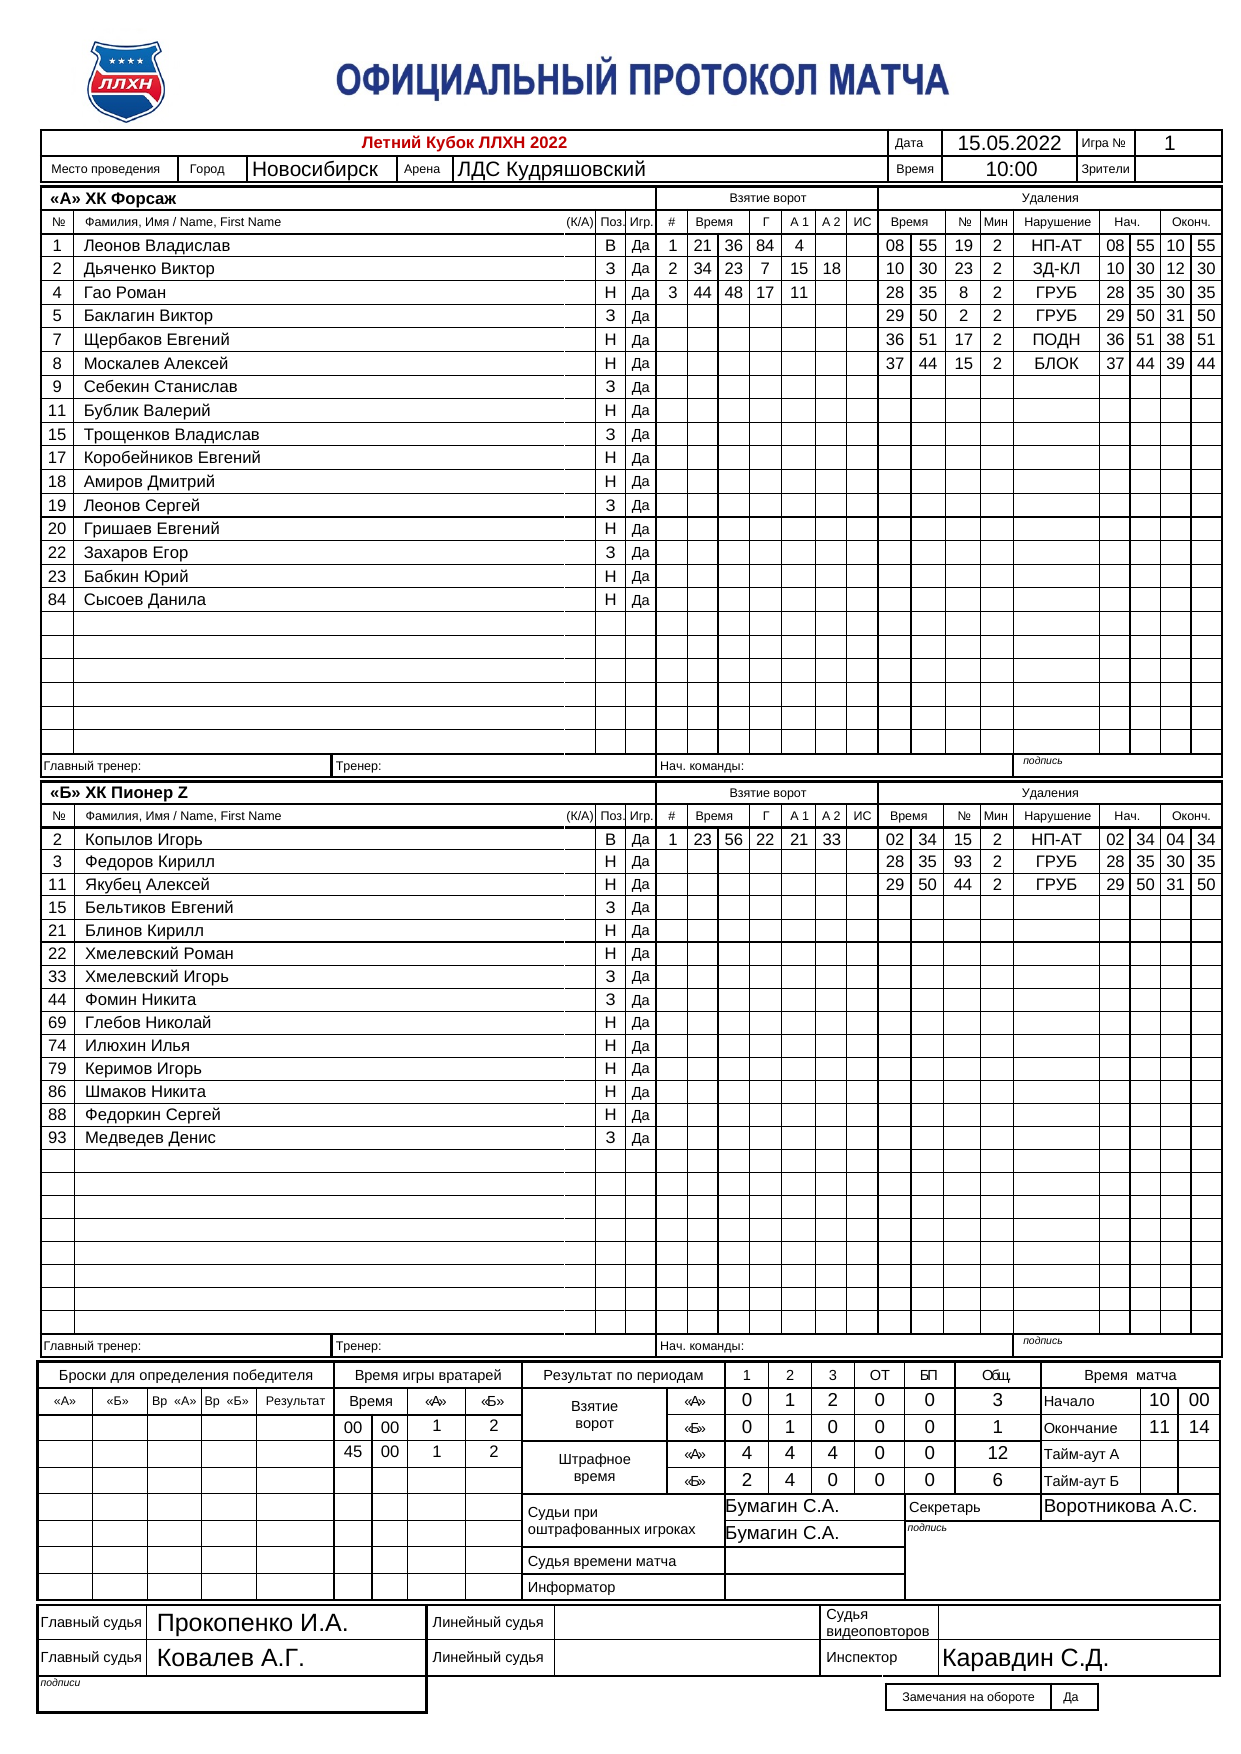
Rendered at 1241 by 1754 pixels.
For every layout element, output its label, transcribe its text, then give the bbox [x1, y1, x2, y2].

table_cell [847, 328, 877, 351]
table_cell 51 [1192, 328, 1221, 351]
table_cell 18 [42, 470, 73, 493]
table_cell Арена [398, 157, 452, 181]
table_cell [981, 943, 1013, 964]
table_cell [816, 588, 846, 611]
table_cell [847, 1311, 877, 1333]
table_cell [750, 470, 781, 493]
table_cell [688, 707, 717, 729]
table_cell [1014, 446, 1099, 469]
table_cell 33 [816, 829, 846, 849]
table_cell [946, 399, 980, 422]
table_cell [1161, 494, 1190, 516]
table_cell Время [688, 211, 749, 233]
table_cell А 1 [782, 211, 815, 233]
table_cell 6 [956, 1468, 1040, 1493]
table_cell [688, 565, 717, 587]
table_cell «Б » [466, 1389, 521, 1413]
table_cell Блинов Кирилл [75, 920, 564, 941]
table_cell 2 [981, 235, 1013, 256]
table_cell [719, 1311, 749, 1333]
table_cell 11 [42, 399, 73, 422]
table_cell Главный тренер: [42, 755, 330, 776]
table_cell [408, 1547, 465, 1573]
table_cell [1192, 943, 1221, 964]
table_cell [148, 1574, 201, 1599]
table_cell [912, 588, 945, 611]
table_cell [912, 707, 945, 729]
table_cell [657, 659, 687, 682]
table_cell [847, 1173, 877, 1195]
table_cell [565, 470, 595, 493]
table_cell Амиров Дмитрий [74, 470, 564, 493]
table_cell 31 [1161, 874, 1190, 895]
table_cell Да [626, 874, 655, 895]
table_cell [879, 989, 910, 1011]
table_cell [944, 1035, 980, 1057]
table_cell [782, 423, 815, 445]
table_cell [42, 659, 73, 682]
table_cell [782, 1104, 815, 1126]
table_cell [816, 1219, 846, 1241]
table_cell 28 [1100, 281, 1129, 303]
table_cell «А» [39, 1389, 92, 1413]
table_cell ЛДС Кудряшовский [454, 157, 887, 181]
table_cell 35 [1131, 281, 1160, 303]
table_cell [1161, 1196, 1190, 1218]
table_cell [466, 1468, 521, 1493]
table_cell 7 [750, 257, 781, 280]
table_cell «Б» [93, 1389, 147, 1413]
table_cell [750, 1288, 781, 1310]
table_cell [1100, 1012, 1129, 1033]
table_cell [981, 989, 1013, 1011]
table_cell 28 [879, 850, 910, 872]
table_cell [1014, 659, 1099, 682]
table_cell [816, 659, 846, 682]
table_cell [946, 376, 980, 398]
table_cell № [944, 805, 980, 826]
table_cell [39, 1441, 92, 1467]
table_cell Ковалев А.Г. [147, 1640, 425, 1675]
table_cell Вр «А» [148, 1389, 201, 1413]
table_cell [1131, 446, 1160, 469]
table_cell [1100, 920, 1129, 941]
table_cell [565, 850, 595, 872]
table_cell [1131, 1150, 1160, 1172]
table_cell Н [596, 588, 625, 611]
table_cell 55 [1192, 235, 1221, 256]
table_cell [847, 494, 877, 516]
table_cell [847, 1288, 877, 1310]
table_cell [596, 659, 625, 682]
table_cell [657, 730, 687, 753]
table_cell [657, 328, 687, 351]
table_cell 0 [905, 1442, 954, 1467]
table_cell [912, 612, 945, 634]
table_cell 30 [1161, 850, 1190, 872]
table_cell [688, 1127, 717, 1149]
table_cell 35 [1192, 850, 1221, 872]
table_cell [719, 328, 749, 351]
table_cell [688, 989, 717, 1011]
table_cell 56 [719, 829, 749, 849]
table_cell Да [626, 257, 655, 280]
table_cell Да [626, 896, 655, 918]
table_cell [719, 518, 749, 540]
table_cell [1014, 966, 1099, 987]
table_cell [782, 328, 815, 351]
table_cell З [596, 1127, 625, 1149]
table_cell [373, 1468, 407, 1493]
table_cell Федоркин Сергей [75, 1104, 564, 1126]
table_cell [750, 1150, 781, 1172]
table_cell 2 [981, 281, 1013, 303]
table_cell Тренер: [333, 755, 655, 776]
table_cell [1161, 920, 1190, 941]
table_cell [42, 1288, 74, 1310]
table_cell 35 [1131, 850, 1160, 872]
table_cell [1014, 541, 1099, 564]
table_cell Н [596, 1081, 625, 1103]
table_cell [719, 1127, 749, 1149]
table_cell [565, 874, 595, 895]
table_cell [1131, 920, 1160, 941]
table_cell [782, 636, 815, 658]
table_cell [782, 1288, 815, 1310]
table_cell [847, 470, 877, 493]
table_cell Да [626, 376, 655, 398]
table_cell [596, 683, 625, 706]
table_cell Н [596, 1058, 625, 1079]
table_cell [257, 1494, 333, 1520]
table_cell [565, 1219, 595, 1241]
table_cell Н [596, 1012, 625, 1033]
table_cell [719, 376, 749, 398]
table_cell [565, 352, 595, 374]
table_cell [565, 943, 595, 964]
table_cell [1014, 518, 1099, 540]
table_cell 23 [42, 565, 73, 587]
table_cell [719, 920, 749, 941]
table_cell [257, 1416, 333, 1440]
table_cell [946, 541, 980, 564]
table_cell [782, 1311, 815, 1333]
table_cell З [596, 494, 625, 516]
table_cell [657, 1242, 687, 1264]
table_cell Н [596, 943, 625, 964]
table_cell [1014, 399, 1099, 422]
table_cell [565, 281, 595, 303]
table_header 1 [1136, 131, 1221, 155]
table_cell [1131, 943, 1160, 964]
table_cell 2 [466, 1441, 521, 1467]
table_cell 0 [855, 1389, 904, 1413]
table_cell [688, 446, 717, 469]
table_cell 12 [956, 1442, 1040, 1467]
table_cell [847, 1035, 877, 1057]
table_cell [408, 1574, 465, 1599]
table_cell 23 [688, 829, 717, 849]
table_cell [719, 541, 749, 564]
table_cell Главный судья [39, 1606, 146, 1639]
table_cell [1192, 966, 1221, 987]
table_cell [1192, 1081, 1221, 1103]
table_cell 19 [42, 494, 73, 516]
table_cell [657, 707, 687, 729]
table_cell 22 [750, 829, 781, 849]
table_cell [782, 1196, 815, 1218]
table_cell [879, 541, 910, 564]
table_cell [847, 376, 877, 398]
table_cell [1192, 1127, 1221, 1149]
table_cell [657, 588, 687, 611]
table_cell [750, 1311, 781, 1333]
table_cell 0 [855, 1468, 904, 1493]
table_cell 37 [879, 352, 910, 374]
table_cell [688, 1081, 717, 1103]
table_cell [596, 1242, 625, 1264]
table_cell [879, 565, 910, 587]
table_cell [93, 1547, 147, 1573]
table_cell 1 [408, 1416, 465, 1440]
table_cell [565, 636, 595, 658]
table_cell [981, 518, 1013, 540]
table_cell [1100, 1035, 1129, 1057]
table_cell 14 [1179, 1415, 1219, 1440]
table_cell Леонов Сергей [74, 494, 564, 516]
table_cell Главный тренер: [42, 1335, 330, 1356]
table_cell [879, 966, 910, 987]
table_cell [1161, 1081, 1190, 1103]
table_cell 08 [1100, 235, 1129, 256]
table_cell [750, 1058, 781, 1079]
table_cell [657, 541, 687, 564]
table_cell [847, 281, 877, 303]
table_cell [1100, 1219, 1129, 1241]
table_cell Город [179, 157, 246, 181]
table_cell [688, 1219, 717, 1241]
table_cell [719, 730, 749, 753]
table_cell 00 [1179, 1389, 1219, 1413]
table_cell [847, 352, 877, 374]
table_cell [657, 1219, 687, 1241]
table_cell З [596, 896, 625, 918]
table_cell [944, 1311, 980, 1333]
table_cell [1131, 1127, 1160, 1149]
table_cell [1131, 683, 1160, 706]
table_cell [1192, 659, 1221, 682]
table_cell [565, 1311, 595, 1333]
table_cell Время [335, 1389, 407, 1413]
table_cell 02 [879, 829, 910, 849]
table_cell 34 [912, 829, 943, 849]
table_cell [39, 1416, 92, 1440]
table_cell [688, 874, 717, 895]
table_cell Время [879, 805, 943, 826]
table_cell [148, 1547, 201, 1573]
table_cell [202, 1574, 256, 1599]
table_cell Каравдин С.Д. [939, 1640, 1219, 1675]
table_cell [946, 518, 980, 540]
table_cell [981, 470, 1013, 493]
table_cell Поз. [596, 211, 625, 233]
table_cell [912, 446, 945, 469]
table_cell [148, 1468, 201, 1493]
table_cell Н [596, 518, 625, 540]
table_cell [847, 920, 877, 941]
table_cell 44 [944, 874, 980, 895]
table_cell Судья видеоповторов [821, 1606, 938, 1639]
table_cell [719, 565, 749, 587]
table_cell Мин [981, 211, 1013, 233]
table_cell [847, 989, 877, 1011]
table_cell 86 [42, 1081, 74, 1103]
table_cell Фамилия, Имя / Name, First Name [75, 805, 565, 826]
table_cell [719, 588, 749, 611]
table_cell [657, 305, 687, 327]
table_cell [1131, 1012, 1160, 1033]
table_cell [688, 1012, 717, 1033]
table_cell [1192, 541, 1221, 564]
table_cell [816, 305, 846, 327]
table_cell 44 [688, 281, 717, 303]
table_cell [1131, 730, 1160, 753]
table_cell [879, 1288, 910, 1310]
table_cell [782, 376, 815, 398]
table_cell [466, 1547, 521, 1573]
table_cell [879, 659, 910, 682]
table_cell [1014, 636, 1099, 658]
table_cell [93, 1574, 147, 1599]
table_cell [1161, 612, 1190, 634]
table_cell [657, 874, 687, 895]
table_cell [657, 470, 687, 493]
table_cell [981, 636, 1013, 658]
table_cell 23 [719, 257, 749, 280]
table_cell [981, 376, 1013, 398]
table_cell [912, 730, 945, 753]
table_cell 4 [42, 281, 73, 303]
table_cell [750, 1081, 781, 1103]
table_cell [1014, 989, 1099, 1011]
table_cell Бумагин С.А. [726, 1521, 904, 1546]
table_cell [912, 399, 945, 422]
table_cell [847, 399, 877, 422]
table_cell Гао Роман [74, 281, 564, 303]
table_cell [1100, 966, 1129, 987]
table_cell [847, 707, 877, 729]
table_cell [657, 943, 687, 964]
table_cell 1 [956, 1415, 1040, 1440]
table_cell [42, 730, 73, 753]
table_cell # [657, 211, 687, 233]
table_cell [75, 1265, 564, 1287]
table_cell [782, 1081, 815, 1103]
table_cell [596, 1311, 625, 1333]
table_cell [1161, 989, 1190, 1011]
table_cell [39, 1468, 92, 1493]
table_cell [93, 1494, 147, 1520]
table_cell [719, 1035, 749, 1057]
table_cell [596, 612, 625, 634]
table_cell [816, 1242, 846, 1264]
table_cell [1192, 730, 1221, 753]
table_cell [74, 612, 564, 634]
table_cell З [596, 423, 625, 445]
table_cell [750, 943, 781, 964]
table_cell [688, 470, 717, 493]
table_cell 29 [879, 305, 910, 327]
table_cell (К/А) [565, 211, 595, 233]
table_cell Н [596, 328, 625, 351]
table_cell 23 [946, 257, 980, 280]
table_cell [657, 352, 687, 374]
table_cell [879, 1173, 910, 1195]
table_cell [1100, 446, 1129, 469]
table_cell 15 [782, 257, 815, 280]
table_cell [816, 235, 846, 256]
table_cell [750, 446, 781, 469]
table_cell «Б» [668, 1468, 724, 1493]
table_cell З [596, 966, 625, 987]
table_cell [75, 1242, 564, 1264]
table_cell [1131, 1104, 1160, 1126]
table_cell [912, 683, 945, 706]
table_cell Линейный судья [428, 1640, 554, 1675]
table_cell 11 [1141, 1415, 1177, 1440]
table_cell 29 [1100, 305, 1129, 327]
table_cell [75, 1219, 564, 1241]
table_cell [719, 1012, 749, 1033]
table_cell [782, 920, 815, 941]
table_cell [782, 399, 815, 422]
table_cell [1192, 494, 1221, 516]
table_cell [626, 1150, 655, 1172]
table_cell 15 [42, 423, 73, 445]
table_cell [565, 328, 595, 351]
table_cell [1014, 1127, 1099, 1149]
table_cell [408, 1468, 465, 1493]
table_cell [1161, 707, 1190, 729]
table_cell [1131, 399, 1160, 422]
table_cell [750, 730, 781, 753]
table_cell [565, 896, 595, 918]
table_cell [1161, 1219, 1190, 1241]
table_cell [1192, 989, 1221, 1011]
table_cell 29 [1100, 874, 1129, 895]
table_cell [946, 565, 980, 587]
table_cell 10 [879, 257, 910, 280]
table_header 15.05.2022 [943, 131, 1076, 155]
table_cell [944, 920, 980, 941]
table_cell 18 [816, 257, 846, 280]
table_cell [981, 423, 1013, 445]
table_cell В [596, 235, 625, 256]
table_cell [879, 1081, 910, 1103]
table_cell [1161, 1288, 1190, 1310]
table_cell 30 [1192, 257, 1221, 280]
table_cell [719, 989, 749, 1011]
table_cell [719, 612, 749, 634]
table_cell [912, 1035, 943, 1057]
table_cell [596, 636, 625, 658]
table_cell [879, 1127, 910, 1149]
table_cell [912, 376, 945, 398]
table_cell [981, 1081, 1013, 1103]
table_cell [1192, 399, 1221, 422]
table_cell [335, 1521, 371, 1546]
table_cell [596, 1265, 625, 1287]
table_cell 35 [1192, 281, 1221, 303]
table_cell Поз. [596, 805, 625, 826]
table_cell [981, 1242, 1013, 1264]
table_cell 17 [42, 446, 73, 469]
table_cell [75, 1173, 564, 1195]
table_cell [912, 1081, 943, 1103]
table_cell Да [626, 281, 655, 303]
table_cell [428, 1677, 882, 1711]
table_cell Да [626, 588, 655, 611]
table_cell [565, 730, 595, 753]
table_cell 55 [1131, 235, 1160, 256]
table_cell [93, 1441, 147, 1467]
table_cell Н [596, 352, 625, 374]
table_cell [782, 1242, 815, 1264]
table_cell [879, 683, 910, 706]
table_cell 50 [1192, 874, 1221, 895]
table_cell [912, 920, 943, 941]
table_cell 2 [981, 850, 1013, 872]
table_cell [1100, 1150, 1129, 1172]
table_cell [657, 1196, 687, 1218]
table_cell [719, 683, 749, 706]
table_cell [816, 565, 846, 587]
table_cell [1014, 1242, 1099, 1264]
table_cell [816, 376, 846, 398]
table_cell [75, 1196, 564, 1218]
table_cell 1 [408, 1441, 465, 1467]
table_cell Нач. [1100, 805, 1160, 826]
table_cell [565, 707, 595, 729]
table_cell [257, 1468, 333, 1493]
table_cell [782, 683, 815, 706]
table_cell Инспектор [821, 1640, 938, 1675]
table_cell [944, 1104, 980, 1126]
table_cell 3 [657, 281, 687, 303]
table_cell [946, 612, 980, 634]
table_header «Б» ХК Пионер Z [42, 783, 655, 803]
table_cell [1100, 989, 1129, 1011]
table_cell [688, 328, 717, 351]
table_cell [1161, 399, 1190, 422]
table_cell [912, 1265, 943, 1287]
table_cell [1014, 1311, 1099, 1333]
table_cell [1192, 1311, 1221, 1333]
table_cell [688, 1196, 717, 1218]
table_cell Бублик Валерий [74, 399, 564, 422]
table_cell [847, 1242, 877, 1264]
table_cell Н [596, 920, 625, 941]
table_cell [944, 1196, 980, 1218]
table_cell [1192, 920, 1221, 941]
table_cell [981, 1288, 1013, 1310]
table_cell [565, 1035, 595, 1057]
table_cell [1192, 1242, 1221, 1264]
table_cell З [596, 305, 625, 327]
table_cell А 2 [816, 211, 846, 233]
table_cell [1161, 1311, 1190, 1333]
table_cell [1100, 1242, 1129, 1264]
table_cell 88 [42, 1104, 74, 1126]
table_cell Илюхин Илья [75, 1035, 564, 1057]
table_cell Бабкин Юрий [74, 565, 564, 587]
table_cell [1100, 376, 1129, 398]
table_cell [626, 1173, 655, 1195]
table_cell [981, 659, 1013, 682]
table_cell [782, 446, 815, 469]
table_cell [657, 1104, 687, 1126]
table_cell [847, 966, 877, 987]
table_cell [565, 518, 595, 540]
table_cell Окончание [1042, 1415, 1140, 1440]
table_cell [565, 1127, 595, 1149]
table_cell [688, 850, 717, 872]
table_cell [657, 612, 687, 634]
table_cell [1014, 1173, 1099, 1195]
table_cell [847, 1150, 877, 1172]
table_header 1 [726, 1363, 768, 1387]
table_cell Результат [257, 1389, 333, 1413]
table_cell [1100, 730, 1129, 753]
table_cell [1192, 707, 1221, 729]
table_cell [816, 730, 846, 753]
table_cell [1161, 896, 1190, 918]
table_cell 10 [1100, 257, 1129, 280]
table_cell [719, 659, 749, 682]
table_cell 4 [782, 235, 815, 256]
table_cell [782, 896, 815, 918]
table_cell [1131, 1219, 1160, 1241]
table_cell 4 [812, 1442, 854, 1467]
table_cell [1100, 1081, 1129, 1103]
table_cell [565, 235, 595, 256]
table_cell [565, 989, 595, 1011]
table_cell Шмаков Никита [75, 1081, 564, 1103]
table_cell [74, 707, 564, 729]
table_cell [816, 1104, 846, 1126]
table_cell [42, 612, 73, 634]
table_cell [782, 1150, 815, 1172]
table_cell [946, 588, 980, 611]
table_cell Сысоев Данила [74, 588, 564, 611]
table_cell [750, 1012, 781, 1033]
table_cell [1161, 1127, 1190, 1149]
table_cell 29 [879, 874, 910, 895]
table_cell [74, 636, 564, 658]
table_cell [1192, 588, 1221, 611]
table_cell Щербаков Евгений [74, 328, 564, 351]
table_cell 1 [657, 235, 687, 256]
table_cell [1131, 470, 1160, 493]
table_cell [657, 1058, 687, 1079]
table_cell [1100, 1196, 1129, 1218]
table_cell [1179, 1441, 1219, 1467]
table_cell [981, 399, 1013, 422]
table_cell Да [626, 1104, 655, 1126]
table_cell 0 [905, 1389, 954, 1413]
table_cell Судья времени матча [523, 1548, 724, 1573]
table_cell [1100, 943, 1129, 964]
table_cell [565, 1196, 595, 1218]
table_header Замечания на обороте [887, 1685, 1050, 1709]
table_cell [1192, 1035, 1221, 1057]
table_cell [74, 730, 564, 753]
table_cell [879, 1150, 910, 1172]
table_cell [782, 541, 815, 564]
table_cell [879, 470, 910, 493]
table_cell 15 [42, 896, 74, 918]
table_cell [816, 281, 846, 303]
table_cell [93, 1521, 147, 1546]
table_cell [879, 494, 910, 516]
table_cell [1014, 1288, 1099, 1310]
table_cell [42, 1173, 74, 1195]
table_cell [879, 1058, 910, 1079]
table_cell [847, 1058, 877, 1079]
table_cell [750, 352, 781, 374]
table_cell [626, 730, 655, 753]
table_cell [1131, 659, 1160, 682]
table_cell Захаров Егор [74, 541, 564, 564]
table_cell [912, 1196, 943, 1218]
table_cell [42, 707, 73, 729]
table_cell [719, 1104, 749, 1126]
table_cell 50 [912, 305, 945, 327]
table_cell [1161, 730, 1190, 753]
table_cell [782, 565, 815, 587]
table_cell [719, 896, 749, 918]
table_cell [726, 1548, 904, 1573]
table_cell [1192, 1288, 1221, 1310]
table_cell [719, 494, 749, 516]
table_cell [719, 446, 749, 469]
table_cell [1161, 966, 1190, 987]
table_cell подпись [906, 1522, 1219, 1599]
table_cell [981, 683, 1013, 706]
table_cell [719, 352, 749, 374]
table_cell [688, 494, 717, 516]
table_cell [688, 730, 717, 753]
table_cell [981, 896, 1013, 918]
table_cell 31 [1161, 305, 1190, 327]
table_cell [750, 896, 781, 918]
table_cell [750, 423, 781, 445]
table_cell [1014, 1058, 1099, 1079]
table_cell [626, 707, 655, 729]
table_cell [782, 659, 815, 682]
table_cell [879, 376, 910, 398]
table_cell [688, 1311, 717, 1333]
table_cell [816, 423, 846, 445]
table_cell 4 [726, 1442, 768, 1467]
table_cell [816, 966, 846, 987]
table_cell [1100, 1173, 1129, 1195]
table_cell [565, 683, 595, 706]
table_cell [688, 943, 717, 964]
table_cell ИС [847, 805, 877, 826]
table_cell [719, 305, 749, 327]
table_cell Тайм-аут А [1042, 1441, 1140, 1467]
table_cell [688, 1288, 717, 1310]
table_cell Трощенков Владислав [74, 423, 564, 445]
table_cell 48 [719, 281, 749, 303]
table_cell [879, 1104, 910, 1126]
table_cell [1100, 1311, 1129, 1333]
table_cell [1192, 518, 1221, 540]
table_cell [912, 565, 945, 587]
table_cell [847, 636, 877, 658]
table_cell [750, 1035, 781, 1057]
table_cell 00 [373, 1416, 407, 1440]
table_cell [726, 1575, 904, 1599]
table_cell [257, 1441, 333, 1467]
table_cell [750, 707, 781, 729]
table_cell 2 [812, 1389, 854, 1413]
table_cell [879, 1196, 910, 1218]
table_cell [981, 1127, 1013, 1149]
table_cell [879, 588, 910, 611]
table_header «А» ХК Форсаж [42, 188, 655, 209]
table_cell [1192, 565, 1221, 587]
table_cell [657, 1081, 687, 1103]
table_cell [1131, 612, 1160, 634]
table_cell [912, 1311, 943, 1333]
table_cell [626, 1265, 655, 1287]
table_cell [981, 588, 1013, 611]
table_cell [981, 1173, 1013, 1195]
table_cell [148, 1521, 201, 1546]
table_cell [1131, 1196, 1160, 1218]
table_cell [1014, 1104, 1099, 1126]
table_cell [946, 446, 980, 469]
table_cell [565, 1265, 595, 1287]
table_cell [148, 1441, 201, 1467]
table_cell [657, 1288, 687, 1310]
table_cell [750, 328, 781, 351]
table_cell [782, 1012, 815, 1033]
table_cell [750, 376, 781, 398]
table_cell [816, 683, 846, 706]
table_cell [1161, 1265, 1190, 1287]
table_cell Судьи при оштрафованных игроках [523, 1495, 724, 1546]
table_cell [782, 850, 815, 872]
table_cell [1192, 896, 1221, 918]
table_cell [688, 518, 717, 540]
table_cell [565, 565, 595, 587]
table_cell [1100, 470, 1129, 493]
table_cell [944, 1081, 980, 1103]
table_cell Себекин Станислав [74, 376, 564, 398]
table_cell [750, 565, 781, 587]
table_cell 00 [335, 1416, 371, 1440]
table_cell [565, 659, 595, 682]
table_cell [1014, 896, 1099, 918]
table_cell 34 [688, 257, 717, 280]
table_header Взятие ворот [657, 783, 877, 803]
table_cell [1161, 943, 1190, 964]
table_cell [1131, 707, 1160, 729]
table_cell Воротникова А.С. [1042, 1495, 1219, 1520]
table_cell [688, 588, 717, 611]
table_cell Н [596, 281, 625, 303]
table_cell 30 [1161, 281, 1190, 303]
table_cell [1100, 659, 1129, 682]
table_cell [912, 1012, 943, 1033]
table_cell Время [688, 805, 749, 826]
table_cell [626, 683, 655, 706]
table_cell [1192, 1012, 1221, 1033]
table_cell [1100, 541, 1129, 564]
table_cell [847, 874, 877, 895]
table_cell [879, 943, 910, 964]
table_cell [816, 943, 846, 964]
table_cell [719, 1242, 749, 1264]
table_cell ГРУБ [1014, 874, 1099, 895]
table_cell 11 [42, 874, 74, 895]
table_cell [946, 470, 980, 493]
table_cell Вр «Б» [202, 1389, 256, 1413]
table_cell Да [626, 1081, 655, 1103]
table_header 2 [769, 1363, 811, 1387]
table_cell [466, 1521, 521, 1546]
table_cell [565, 1058, 595, 1079]
table_cell 44 [1131, 352, 1160, 374]
table_cell [596, 1150, 625, 1172]
table_cell [944, 1058, 980, 1079]
table_cell [1192, 1104, 1221, 1126]
table_cell № [946, 211, 980, 233]
table_cell Н [596, 1104, 625, 1126]
table_cell [944, 1265, 980, 1287]
table_cell [74, 683, 564, 706]
table_cell НП-АТ [1014, 829, 1099, 849]
table_cell [1179, 1468, 1219, 1493]
table_cell [1192, 1196, 1221, 1218]
table_cell подписи [39, 1677, 425, 1711]
table_cell [981, 920, 1013, 941]
table_cell [946, 683, 980, 706]
table_cell 74 [42, 1035, 74, 1057]
table_cell 50 [912, 874, 943, 895]
table_cell [373, 1574, 407, 1599]
table_cell [750, 494, 781, 516]
table_cell [847, 1265, 877, 1287]
table_cell Керимов Игорь [75, 1058, 564, 1079]
table_cell [466, 1494, 521, 1520]
table_cell Прокопенко И.А. [147, 1606, 425, 1639]
table_cell Коробейников Евгений [74, 446, 564, 469]
table_cell Место проведения [42, 157, 177, 181]
table_cell [565, 612, 595, 634]
table_header Удаления [879, 783, 1221, 803]
table_cell [1141, 1441, 1177, 1467]
table_cell [946, 707, 980, 729]
table_cell [1131, 423, 1160, 445]
table_cell [879, 423, 910, 445]
table_header Броски для определения победителя [39, 1363, 333, 1387]
table_cell [847, 305, 877, 327]
table_cell [750, 1127, 781, 1149]
table_cell [944, 1288, 980, 1310]
table_header БП [905, 1363, 954, 1387]
table_cell [626, 1196, 655, 1218]
table_cell Тренер: [333, 1335, 655, 1356]
table_cell [879, 707, 910, 729]
table_cell [1161, 541, 1190, 564]
table_cell [1161, 565, 1190, 587]
table_cell [981, 1104, 1013, 1126]
table_cell ГРУБ [1014, 281, 1099, 303]
table_cell Да [626, 470, 655, 493]
table_cell 15 [944, 829, 980, 849]
table_cell [42, 1242, 74, 1264]
table_cell [750, 1104, 781, 1126]
table_cell [1192, 470, 1221, 493]
table_cell [688, 1150, 717, 1172]
table_cell [912, 966, 943, 987]
table_cell [847, 235, 877, 256]
table_cell Да [626, 423, 655, 445]
table_header Удаления [879, 188, 1221, 209]
table_cell [847, 541, 877, 564]
table_cell [719, 874, 749, 895]
table_cell [750, 518, 781, 540]
table_cell [981, 612, 1013, 634]
table_cell [879, 1265, 910, 1287]
table_cell [782, 943, 815, 964]
table_cell 3 [956, 1389, 1040, 1413]
table_cell [596, 1196, 625, 1218]
table_cell Да [626, 1127, 655, 1149]
table_cell 10:00 [943, 157, 1076, 181]
table_cell [1014, 376, 1099, 398]
table_cell 2 [981, 829, 1013, 849]
table_cell Н [596, 446, 625, 469]
table_cell 44 [1192, 352, 1221, 374]
table_cell [1014, 1219, 1099, 1241]
table_cell 5 [42, 305, 73, 327]
table_cell [782, 966, 815, 987]
table_cell [816, 989, 846, 1011]
table_cell [912, 989, 943, 1011]
table_cell [912, 1150, 943, 1172]
table_cell 84 [750, 235, 781, 256]
table_cell [981, 707, 1013, 729]
table_cell 08 [879, 235, 910, 256]
table_cell [657, 896, 687, 918]
table_cell Секретарь [906, 1495, 1040, 1520]
table_cell [75, 1288, 564, 1310]
table_cell [1192, 1173, 1221, 1195]
table_cell 11 [782, 281, 815, 303]
table_cell [847, 1196, 877, 1218]
table_cell ЗД-КЛ [1014, 257, 1099, 280]
table_cell [1161, 518, 1190, 540]
table_cell [944, 896, 980, 918]
table_cell [879, 1012, 910, 1033]
table_cell [719, 1173, 749, 1195]
table_cell [1014, 920, 1099, 941]
table_cell [816, 707, 846, 729]
table_cell 35 [912, 281, 945, 303]
table_cell [719, 943, 749, 964]
table_cell [847, 730, 877, 753]
table_cell [944, 966, 980, 987]
table_cell Да [626, 943, 655, 964]
table_cell Г [750, 211, 781, 233]
table_cell [1131, 1081, 1160, 1103]
table_cell 00 [373, 1441, 407, 1467]
table_cell Н [596, 874, 625, 895]
table_cell 34 [1192, 829, 1221, 849]
table_cell [596, 1219, 625, 1241]
table_cell [750, 850, 781, 872]
table_cell [1100, 423, 1129, 445]
table_cell [1131, 1242, 1160, 1264]
table_cell [565, 1288, 595, 1310]
table_cell 50 [1131, 874, 1160, 895]
table_cell З [596, 989, 625, 1011]
table_cell [657, 1173, 687, 1195]
table_cell [657, 989, 687, 1011]
table_cell [782, 352, 815, 374]
table_cell [847, 423, 877, 445]
table_cell 1 [769, 1415, 811, 1440]
table_cell 2 [981, 328, 1013, 351]
table_cell [816, 541, 846, 564]
table_cell Время [889, 157, 941, 181]
table_cell [688, 966, 717, 987]
table_cell [816, 352, 846, 374]
table_cell [688, 376, 717, 398]
table_cell 51 [912, 328, 945, 351]
table_cell [782, 989, 815, 1011]
table_cell [782, 518, 815, 540]
table_cell [816, 1058, 846, 1079]
table_cell Новосибирск [248, 157, 396, 181]
table_cell 4 [769, 1468, 811, 1493]
table_cell [39, 1547, 92, 1573]
table_cell Да [626, 328, 655, 351]
table_cell [373, 1494, 407, 1520]
table_cell [981, 565, 1013, 587]
table_cell [944, 1012, 980, 1033]
table_cell [847, 257, 877, 280]
table_cell [879, 636, 910, 658]
table_cell 2 [42, 829, 74, 849]
table_cell [912, 423, 945, 445]
table_cell [626, 1242, 655, 1264]
table_cell [565, 541, 595, 564]
table_cell 04 [1161, 829, 1190, 849]
table_cell 1 [42, 235, 73, 256]
table_cell [750, 1173, 781, 1195]
table_cell [782, 470, 815, 493]
table_cell [1014, 1196, 1099, 1218]
table_cell [565, 1104, 595, 1126]
table_cell Да [626, 494, 655, 516]
table_cell Н [596, 850, 625, 872]
table_cell 0 [812, 1468, 854, 1493]
table_cell [1192, 446, 1221, 469]
table_cell [565, 829, 595, 849]
table_cell [688, 423, 717, 445]
table_cell Гришаев Евгений [74, 518, 564, 540]
table_cell [1100, 896, 1129, 918]
table_cell А 1 [782, 805, 815, 826]
table_cell 0 [855, 1442, 904, 1467]
table_cell [1014, 1265, 1099, 1287]
table_cell [1100, 1127, 1129, 1149]
table_cell 1 [769, 1389, 811, 1413]
table_cell [750, 1265, 781, 1287]
table_cell [719, 1288, 749, 1310]
table_cell 0 [855, 1415, 904, 1440]
table_cell [816, 1127, 846, 1149]
table_cell Игр. [626, 211, 655, 233]
table_cell 34 [1131, 829, 1160, 849]
table_cell [912, 1242, 943, 1264]
table_cell [1014, 1035, 1099, 1057]
table_cell [879, 920, 910, 941]
table_cell 28 [879, 281, 910, 303]
table_cell [596, 730, 625, 753]
table_cell [688, 1173, 717, 1195]
table_cell [202, 1494, 256, 1520]
table_cell 15 [946, 352, 980, 374]
table_cell [816, 920, 846, 941]
table_cell [847, 1081, 877, 1103]
table_cell [688, 659, 717, 682]
table_cell 50 [1131, 305, 1160, 327]
table_cell [981, 446, 1013, 469]
table_cell [596, 1288, 625, 1310]
table_cell 0 [905, 1468, 954, 1493]
table_cell Н [596, 470, 625, 493]
table_cell 22 [42, 541, 73, 564]
table_cell [816, 1311, 846, 1333]
table_cell 28 [1100, 850, 1129, 872]
table_cell [719, 707, 749, 729]
table_cell [42, 1196, 74, 1218]
table_cell [750, 966, 781, 987]
table_cell [75, 1150, 564, 1172]
table_cell [565, 920, 595, 941]
table_cell [1131, 966, 1160, 987]
table_cell [1014, 494, 1099, 516]
table_cell [1161, 470, 1190, 493]
table_cell [688, 305, 717, 327]
table_cell Оконч. [1161, 211, 1221, 233]
table_cell [946, 636, 980, 658]
table_cell [816, 636, 846, 658]
table_cell [74, 659, 564, 682]
table_cell [1131, 989, 1160, 1011]
table_cell Москалев Алексей [74, 352, 564, 374]
table_cell [1192, 376, 1221, 398]
table_cell [981, 1265, 1013, 1287]
table_cell [719, 1081, 749, 1103]
table_cell Игр. [626, 805, 655, 826]
table_cell [688, 683, 717, 706]
table_cell [782, 494, 815, 516]
table_cell [688, 399, 717, 422]
table_cell [782, 1173, 815, 1195]
table_cell [879, 1219, 910, 1241]
table_cell Нарушение [1014, 211, 1099, 233]
table_header 3 [812, 1363, 854, 1387]
table_cell [688, 1104, 717, 1126]
table_cell [1131, 1265, 1160, 1287]
table_cell ГРУБ [1014, 305, 1099, 327]
table_cell [1014, 470, 1099, 493]
table_cell [847, 565, 877, 587]
table_cell [148, 1494, 201, 1520]
table_cell [816, 1265, 846, 1287]
table_cell Н [596, 399, 625, 422]
table_cell [816, 896, 846, 918]
table_cell З [596, 376, 625, 398]
table_cell Оконч. [1161, 805, 1221, 826]
table_cell [981, 494, 1013, 516]
table_cell 2 [981, 874, 1013, 895]
table_cell [719, 966, 749, 987]
table_cell 2 [726, 1468, 768, 1493]
table_cell 17 [946, 328, 980, 351]
table_cell Тайм-аут Б [1042, 1468, 1140, 1493]
table_cell [1161, 588, 1190, 611]
table_cell [555, 1606, 819, 1639]
table_cell [1100, 1265, 1129, 1287]
table_cell [944, 1219, 980, 1241]
table_cell [626, 636, 655, 658]
table_cell [847, 659, 877, 682]
table_cell [912, 1288, 943, 1310]
table_cell [816, 328, 846, 351]
table_cell 12 [1161, 257, 1190, 280]
table_cell [1100, 707, 1129, 729]
table_cell [1192, 1058, 1221, 1079]
table_cell подпись [1014, 1335, 1221, 1356]
table_cell [847, 1012, 877, 1033]
table_cell [565, 446, 595, 469]
table_cell [1099, 1682, 1220, 1711]
table_cell 02 [1100, 829, 1129, 849]
table_cell [847, 446, 877, 469]
table_cell [912, 1058, 943, 1079]
table_cell [148, 1416, 201, 1440]
table_header Результат по периодам [523, 1363, 724, 1387]
table_cell 44 [912, 352, 945, 374]
table_cell [1014, 1012, 1099, 1033]
table_cell [1136, 157, 1221, 181]
table_cell [750, 588, 781, 611]
table_cell [1131, 636, 1160, 658]
table_cell [688, 1035, 717, 1057]
table_cell № [42, 211, 73, 233]
table_cell [688, 1242, 717, 1264]
table_cell Информатор [523, 1575, 724, 1599]
table_cell [750, 989, 781, 1011]
table_cell [1100, 565, 1129, 587]
table_cell Глебов Николай [75, 1012, 564, 1033]
table_cell [657, 399, 687, 422]
table_cell НП-АТ [1014, 235, 1099, 256]
table_cell ПОДН [1014, 328, 1099, 351]
table_cell [912, 1127, 943, 1149]
table_cell [750, 920, 781, 941]
table_cell [75, 1311, 564, 1333]
table_cell [719, 1265, 749, 1287]
table_cell Фомин Никита [75, 989, 564, 1011]
table_cell Нач. команды: [657, 755, 1012, 776]
table_cell # [657, 805, 687, 826]
table_cell Нарушение [1014, 805, 1099, 826]
table_cell [912, 1219, 943, 1241]
table_cell [42, 683, 73, 706]
table_cell [202, 1416, 256, 1440]
table_cell Да [626, 920, 655, 941]
table_cell [39, 1521, 92, 1546]
table_cell [555, 1640, 819, 1675]
table_cell 2 [981, 352, 1013, 374]
table_cell [750, 1242, 781, 1264]
table_cell [816, 399, 846, 422]
table_cell 8 [42, 352, 73, 374]
table_cell 2 [42, 257, 73, 280]
table_cell ГРУБ [1014, 850, 1099, 872]
table_cell [1141, 1468, 1177, 1493]
table_cell Да [626, 305, 655, 327]
table_cell [1131, 518, 1160, 540]
table_cell [202, 1468, 256, 1493]
table_cell А 2 [816, 805, 846, 826]
table_cell [657, 1012, 687, 1033]
table_cell [257, 1574, 333, 1599]
table_cell [847, 1219, 877, 1241]
table_cell [912, 470, 945, 493]
table_cell 93 [42, 1127, 74, 1149]
table_cell [657, 1265, 687, 1287]
table_cell Леонов Владислав [74, 235, 564, 256]
table_cell 55 [912, 235, 945, 256]
table_cell [408, 1521, 465, 1546]
table_cell [1014, 1081, 1099, 1103]
table_cell [816, 1035, 846, 1057]
table_cell [847, 943, 877, 964]
table_cell 21 [42, 920, 74, 941]
table_cell [657, 494, 687, 516]
table_cell Главный судья [39, 1640, 146, 1675]
table_cell 30 [1131, 257, 1160, 280]
table_cell [466, 1574, 521, 1599]
table_cell 1 [657, 829, 687, 849]
table_cell [688, 896, 717, 918]
table_cell [782, 588, 815, 611]
table_cell 22 [42, 943, 74, 964]
table_cell [981, 730, 1013, 753]
table_cell [847, 683, 877, 706]
table_cell [1014, 683, 1099, 706]
table_cell [688, 541, 717, 564]
table_cell [847, 896, 877, 918]
table_header Общ. [956, 1363, 1040, 1387]
table_cell Копылов Игорь [75, 829, 564, 849]
table_cell Н [596, 565, 625, 587]
table_cell [1192, 1265, 1221, 1287]
table_cell 30 [912, 257, 945, 280]
table_cell [626, 1288, 655, 1310]
table_cell [688, 636, 717, 658]
table_cell Фамилия, Имя / Name, First Name [74, 211, 565, 233]
table_cell [879, 518, 910, 540]
table_cell 35 [912, 850, 943, 872]
table_cell [1192, 1150, 1221, 1172]
table_cell [657, 1311, 687, 1333]
table_cell [373, 1521, 407, 1546]
table_cell [1100, 1288, 1129, 1310]
table_cell [688, 920, 717, 941]
table_cell 10 [1161, 235, 1190, 256]
table_cell Хмелевский Игорь [75, 966, 564, 987]
table_cell [565, 423, 595, 445]
table_cell [719, 399, 749, 422]
table_cell [688, 612, 717, 634]
table_cell [565, 1242, 595, 1264]
table_cell «А» [668, 1442, 724, 1467]
table_cell [657, 636, 687, 658]
table_cell [657, 565, 687, 587]
table_cell [565, 966, 595, 987]
table_cell [596, 707, 625, 729]
table_cell [335, 1574, 371, 1599]
table_cell 10 [1141, 1389, 1177, 1413]
table_cell [1014, 588, 1099, 611]
table_cell [912, 1173, 943, 1195]
table_cell [1161, 1242, 1190, 1264]
table_cell [782, 707, 815, 729]
table_cell подпись [1014, 755, 1221, 776]
table_cell [688, 1265, 717, 1287]
table_cell Да [626, 1012, 655, 1033]
table_cell 0 [726, 1389, 768, 1413]
table_cell [1161, 1104, 1190, 1126]
table_cell 2 [981, 257, 1013, 280]
table_cell Г [750, 805, 781, 826]
table_cell [1014, 565, 1099, 587]
table_cell БЛОК [1014, 352, 1099, 374]
table_cell [719, 636, 749, 658]
table_cell [847, 518, 877, 540]
table_cell [1131, 1058, 1160, 1079]
table_cell [912, 1104, 943, 1126]
table_cell [981, 1219, 1013, 1241]
table_cell [816, 470, 846, 493]
table_cell [1100, 588, 1129, 611]
table_cell Да [626, 989, 655, 1011]
table_cell 84 [42, 588, 73, 611]
table_cell [626, 1311, 655, 1333]
table_cell [847, 612, 877, 634]
table_cell Бумагин С.А. [726, 1495, 904, 1520]
table_cell [981, 966, 1013, 987]
table_cell [626, 612, 655, 634]
table_cell [565, 1012, 595, 1033]
table_cell 3 [42, 850, 74, 872]
table_header Взятие ворот [657, 188, 877, 209]
table_cell [1161, 659, 1190, 682]
table_cell [912, 494, 945, 516]
table_cell [1161, 423, 1190, 445]
table_cell [1014, 707, 1099, 729]
table_cell [1161, 683, 1190, 706]
table_cell [657, 423, 687, 445]
table_cell 2 [466, 1416, 521, 1440]
table_cell [912, 943, 943, 964]
table_cell [719, 1058, 749, 1079]
table_header ОТ [855, 1363, 904, 1387]
table_cell [946, 659, 980, 682]
table_cell [816, 850, 846, 872]
table_cell 69 [42, 1012, 74, 1033]
table_cell [1161, 1173, 1190, 1195]
table_cell Штрафное время [523, 1442, 666, 1493]
table_cell Да [626, 446, 655, 469]
table_cell [879, 1242, 910, 1264]
table_cell 45 [335, 1441, 371, 1467]
table_cell 93 [944, 850, 980, 872]
table_cell [688, 352, 717, 374]
table_cell [816, 494, 846, 516]
table_cell [782, 1219, 815, 1241]
table_cell [719, 850, 749, 872]
table_cell [1192, 683, 1221, 706]
table_cell [883, 1677, 1220, 1681]
table_cell [912, 896, 943, 918]
table_cell [1131, 565, 1160, 587]
table_cell Да [626, 1035, 655, 1057]
table_cell 2 [657, 257, 687, 280]
table_cell [1192, 636, 1221, 658]
table_cell [657, 850, 687, 872]
table_cell [1192, 423, 1221, 445]
table_cell [750, 874, 781, 895]
table_cell [42, 1265, 74, 1287]
table_cell [565, 1081, 595, 1103]
picture [5, 28, 1179, 129]
table_cell Бельтиков Евгений [75, 896, 564, 918]
table_cell [1100, 612, 1129, 634]
table_cell [912, 518, 945, 540]
table_cell [879, 399, 910, 422]
table_cell [626, 1219, 655, 1241]
table_cell [782, 1058, 815, 1079]
table_cell [1100, 636, 1129, 658]
table_cell 0 [905, 1415, 954, 1440]
table_cell [981, 1058, 1013, 1079]
table_cell 21 [782, 829, 815, 849]
table_cell [816, 1288, 846, 1310]
table_cell [1161, 636, 1190, 658]
table_header Время игры вратарей [335, 1363, 521, 1387]
table_cell [944, 1127, 980, 1149]
table_cell [879, 1311, 910, 1333]
table_cell [847, 850, 877, 872]
table_cell [657, 683, 687, 706]
table_cell [565, 588, 595, 611]
table_cell [946, 494, 980, 516]
table_cell [1131, 494, 1160, 516]
table_cell [93, 1468, 147, 1493]
table_cell [816, 1150, 846, 1172]
table_cell В [596, 829, 625, 849]
table_cell Да [626, 235, 655, 256]
table_cell [944, 989, 980, 1011]
table_cell [596, 1173, 625, 1195]
table_cell Нач. команды: [657, 1335, 1012, 1356]
table_cell [750, 636, 781, 658]
table_cell [750, 1196, 781, 1218]
table_cell 9 [42, 376, 73, 398]
table_cell [719, 1219, 749, 1241]
table_cell 37 [1100, 352, 1129, 374]
table_cell 36 [1100, 328, 1129, 351]
table_cell [1161, 1012, 1190, 1033]
table_cell [42, 1311, 74, 1333]
table_cell [1014, 612, 1099, 634]
table_cell [981, 1012, 1013, 1033]
table_cell [657, 446, 687, 469]
table_cell [946, 730, 980, 753]
table_cell [565, 305, 595, 327]
table_cell [944, 1150, 980, 1172]
table_cell [42, 636, 73, 658]
table_cell [1131, 1311, 1160, 1333]
table_cell 17 [750, 281, 781, 303]
table_cell [719, 423, 749, 445]
table_cell [1131, 1288, 1160, 1310]
table_cell [1100, 494, 1129, 516]
table_cell 2 [981, 305, 1013, 327]
table_cell [565, 494, 595, 516]
table_cell Якубец Алексей [75, 874, 564, 895]
table_cell [912, 659, 945, 682]
table_cell Время [879, 211, 945, 233]
table_cell [1161, 1150, 1190, 1172]
table_cell Да [626, 541, 655, 564]
table_cell Да [626, 1058, 655, 1079]
table_cell Н [596, 1035, 625, 1057]
table_cell ИС [847, 211, 877, 233]
table_header Да [1052, 1685, 1097, 1709]
table_cell [657, 920, 687, 941]
table_cell [981, 1311, 1013, 1333]
table_cell 0 [812, 1415, 854, 1440]
table_cell [719, 470, 749, 493]
table_cell 39 [1161, 352, 1190, 374]
table_cell [1014, 423, 1099, 445]
table_cell [257, 1547, 333, 1573]
table_cell [912, 636, 945, 658]
table_cell [946, 423, 980, 445]
table_cell Да [626, 850, 655, 872]
table_cell [1014, 943, 1099, 964]
table_cell [1100, 1058, 1129, 1079]
table_cell [1100, 399, 1129, 422]
table_cell «Б» [668, 1415, 724, 1440]
table_cell [93, 1416, 147, 1440]
table_cell 4 [769, 1442, 811, 1467]
table_cell Дьяченко Виктор [74, 257, 564, 280]
table_cell [879, 612, 910, 634]
table_cell [657, 1035, 687, 1057]
table_cell 33 [42, 966, 74, 987]
table_cell [657, 1127, 687, 1149]
table_cell [1131, 588, 1160, 611]
table_cell [408, 1494, 465, 1520]
table_cell [944, 1242, 980, 1264]
table_cell Линейный судья [428, 1606, 554, 1639]
table_cell [657, 966, 687, 987]
table_cell [1131, 896, 1160, 918]
table_cell Да [626, 352, 655, 374]
table_header Игра № [1078, 131, 1134, 155]
table_cell [335, 1468, 371, 1493]
table_cell [816, 1196, 846, 1218]
table_cell [816, 446, 846, 469]
table_cell [657, 518, 687, 540]
table_cell Да [626, 518, 655, 540]
table_cell Взятие ворот [523, 1389, 666, 1440]
table_cell [981, 1196, 1013, 1218]
table_cell [335, 1494, 371, 1520]
table_cell [944, 1173, 980, 1195]
table_cell [657, 376, 687, 398]
table_cell 21 [688, 235, 717, 256]
table_cell Да [626, 966, 655, 987]
table_cell [750, 612, 781, 634]
table_cell 8 [946, 281, 980, 303]
table_cell [565, 257, 595, 280]
table_cell [335, 1547, 371, 1573]
table_cell Да [626, 399, 655, 422]
table_cell [816, 1081, 846, 1103]
table_cell [816, 874, 846, 895]
table_cell [719, 1150, 749, 1172]
table_cell [42, 1150, 74, 1172]
table_cell 2 [946, 305, 980, 327]
table_cell [816, 1012, 846, 1033]
table_cell [202, 1547, 256, 1573]
table_cell [42, 1219, 74, 1241]
table_cell 51 [1131, 328, 1160, 351]
table_cell (К/А) [565, 805, 595, 826]
table_cell [1014, 730, 1099, 753]
table_cell [939, 1606, 1219, 1639]
table_cell [816, 518, 846, 540]
table_cell [565, 376, 595, 398]
table_cell [879, 730, 910, 753]
table_cell [816, 612, 846, 634]
table_cell [1131, 1173, 1160, 1195]
table_cell Федоров Кирилл [75, 850, 564, 872]
table_cell [39, 1494, 92, 1520]
table_cell 20 [42, 518, 73, 540]
table_cell [750, 1219, 781, 1241]
table_cell [944, 943, 980, 964]
table_cell [750, 399, 781, 422]
table_cell 38 [1161, 328, 1190, 351]
table_cell № [42, 805, 74, 826]
table_cell [847, 829, 877, 849]
table_cell Мин [981, 805, 1013, 826]
table_cell [879, 1035, 910, 1057]
table_cell [782, 612, 815, 634]
table_cell «А» [408, 1389, 465, 1413]
table_cell [565, 1173, 595, 1195]
table_cell [1014, 1150, 1099, 1172]
table_cell [981, 1035, 1013, 1057]
table_cell [1192, 1219, 1221, 1241]
table_cell [1192, 612, 1221, 634]
table_cell Зрители [1078, 157, 1134, 181]
table_cell Да [626, 565, 655, 587]
table_cell Баклагин Виктор [74, 305, 564, 327]
table_cell [1131, 1035, 1160, 1057]
table_cell [1161, 376, 1190, 398]
table_cell Начало [1042, 1389, 1140, 1413]
table_cell [1161, 446, 1190, 469]
table_cell [1161, 1035, 1190, 1057]
table_cell 44 [42, 989, 74, 1011]
table_cell 7 [42, 328, 73, 351]
table_cell 79 [42, 1058, 74, 1079]
table_cell [782, 1035, 815, 1057]
table_cell [565, 399, 595, 422]
table_header Время матча [1042, 1363, 1219, 1387]
table_cell [202, 1521, 256, 1546]
table_cell [750, 541, 781, 564]
table_cell Медведев Денис [75, 1127, 564, 1149]
table_cell [847, 588, 877, 611]
table_cell [750, 659, 781, 682]
table_cell [912, 541, 945, 564]
table_cell [39, 1574, 92, 1599]
table_cell [981, 541, 1013, 564]
table_cell [1100, 518, 1129, 540]
table_cell 0 [726, 1415, 768, 1440]
table_cell Да [626, 829, 655, 849]
table_cell 50 [1192, 305, 1221, 327]
table_header Дата [889, 131, 941, 155]
table_cell [1131, 541, 1160, 564]
table_cell [750, 305, 781, 327]
table_cell [1131, 376, 1160, 398]
table_cell З [596, 541, 625, 564]
table_cell Нач. [1100, 211, 1160, 233]
table_cell [565, 1150, 595, 1172]
table_cell З [596, 257, 625, 280]
table_cell [688, 1058, 717, 1079]
table_cell [782, 874, 815, 895]
table_cell [847, 1104, 877, 1126]
table_cell 36 [719, 235, 749, 256]
table_cell [719, 1196, 749, 1218]
table_cell [1161, 1058, 1190, 1079]
table_cell [657, 1150, 687, 1172]
table_cell 19 [946, 235, 980, 256]
table_cell [782, 1127, 815, 1149]
table_cell [816, 1173, 846, 1195]
table_cell [373, 1547, 407, 1573]
table_cell «А» [668, 1389, 724, 1413]
table_cell [782, 1265, 815, 1287]
table_cell 36 [879, 328, 910, 351]
table_cell [750, 683, 781, 706]
table_cell [257, 1521, 333, 1546]
table_cell [879, 446, 910, 469]
table_cell [847, 1127, 877, 1149]
table_cell [782, 730, 815, 753]
table_cell [879, 896, 910, 918]
table_cell [1100, 1104, 1129, 1126]
table_header Летний Кубок ЛЛХН 2022 [42, 131, 887, 155]
table_cell [1100, 683, 1129, 706]
table_cell Хмелевский Роман [75, 943, 564, 964]
table_cell [782, 305, 815, 327]
table_cell [981, 1150, 1013, 1172]
table_cell [202, 1441, 256, 1467]
table_cell [626, 659, 655, 682]
